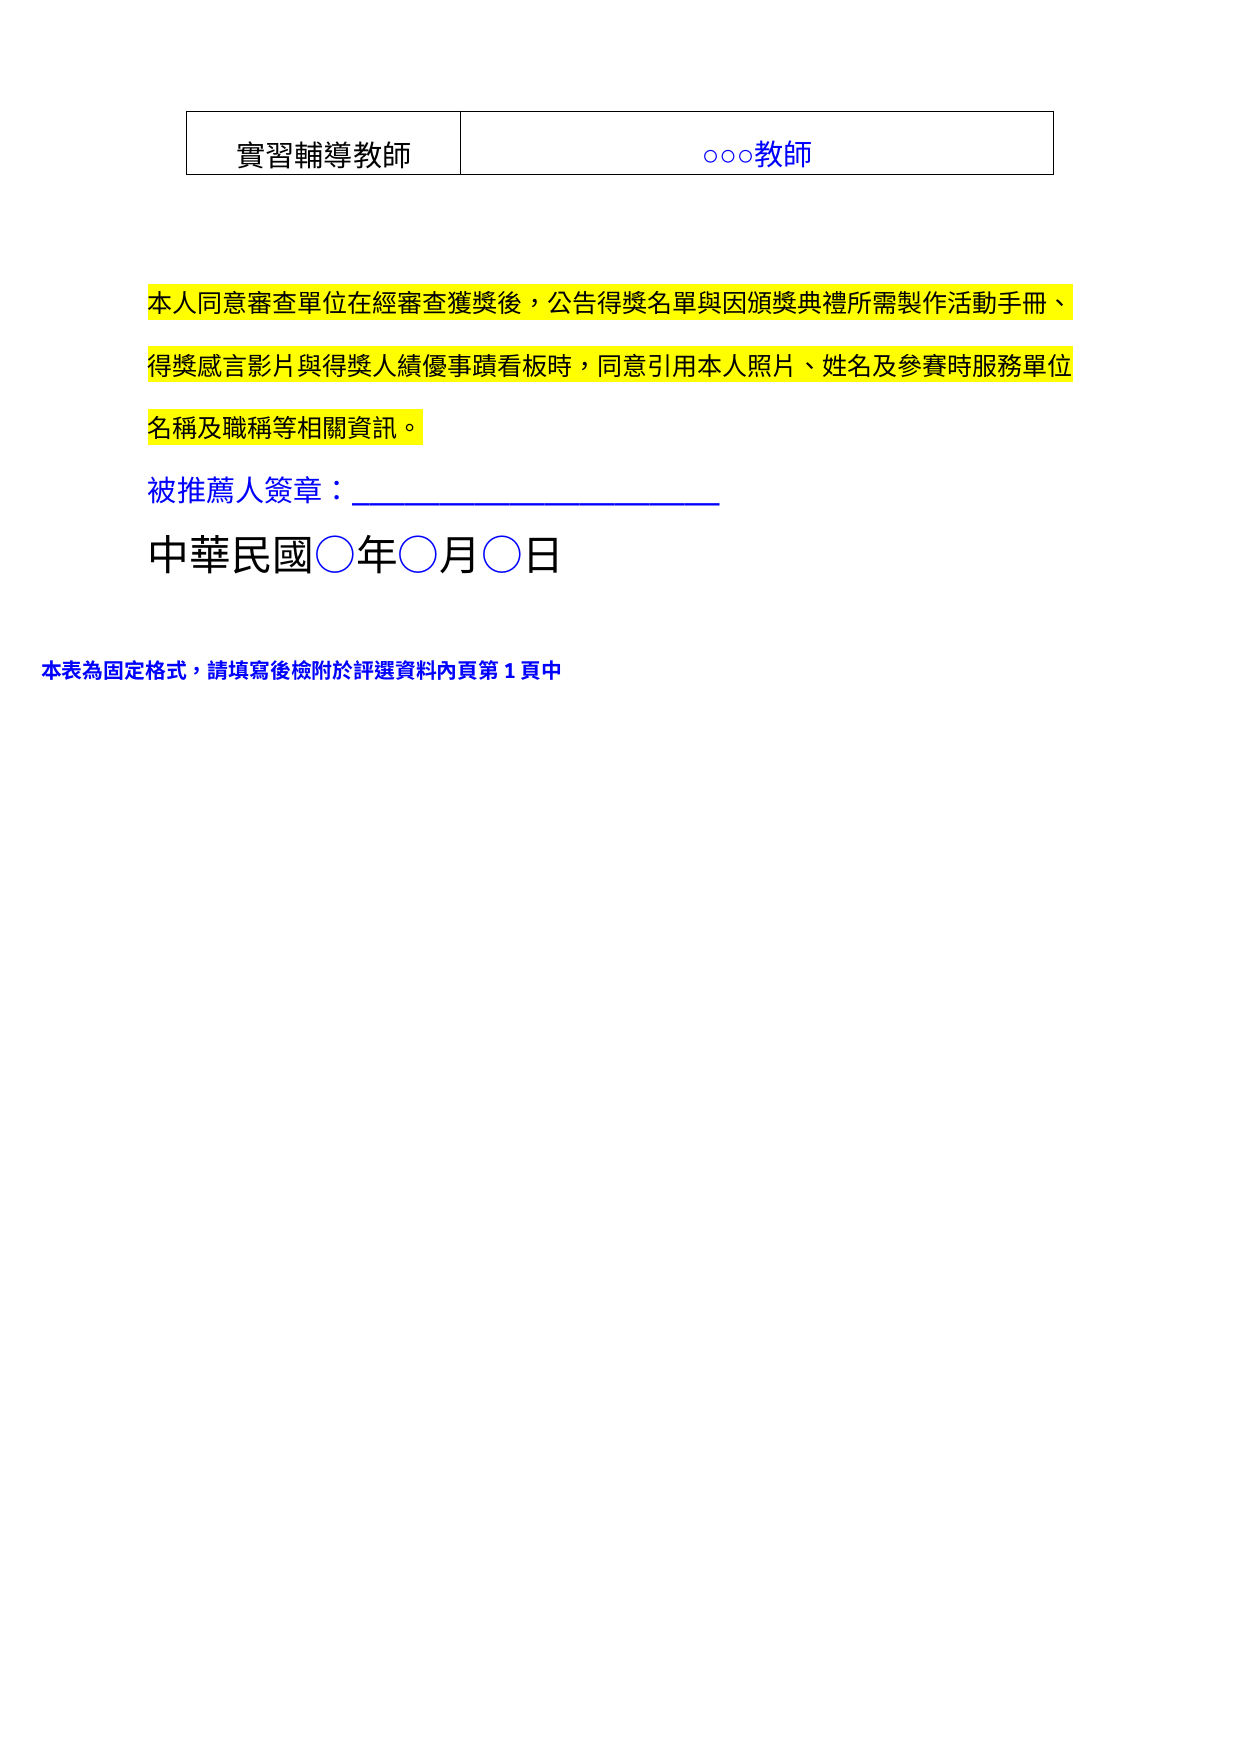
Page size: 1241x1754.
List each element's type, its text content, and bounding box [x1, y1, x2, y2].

table_cell ○○○教師 [461, 112, 1053, 174]
text 中華民國○年○月○日 [148, 510, 1092, 573]
text 本表為固定格式，請填寫後檢附於評選資料內頁第1頁中 [41, 657, 576, 684]
table_cell 實習輔導教師 [187, 112, 460, 174]
text [26, 649, 591, 702]
text 被推薦人簽章：_____________________ [148, 448, 1092, 510]
text 本人同意審查單位在經審查獲獎後，公告得獎名單與因頒獎典禮所需製作活動手冊、得獎感言影片與得獎人績優事蹟看板時，同意引用本人照片、姓名及參賽時服務單位名稱及職稱等相關資訊。 [148, 260, 1092, 448]
